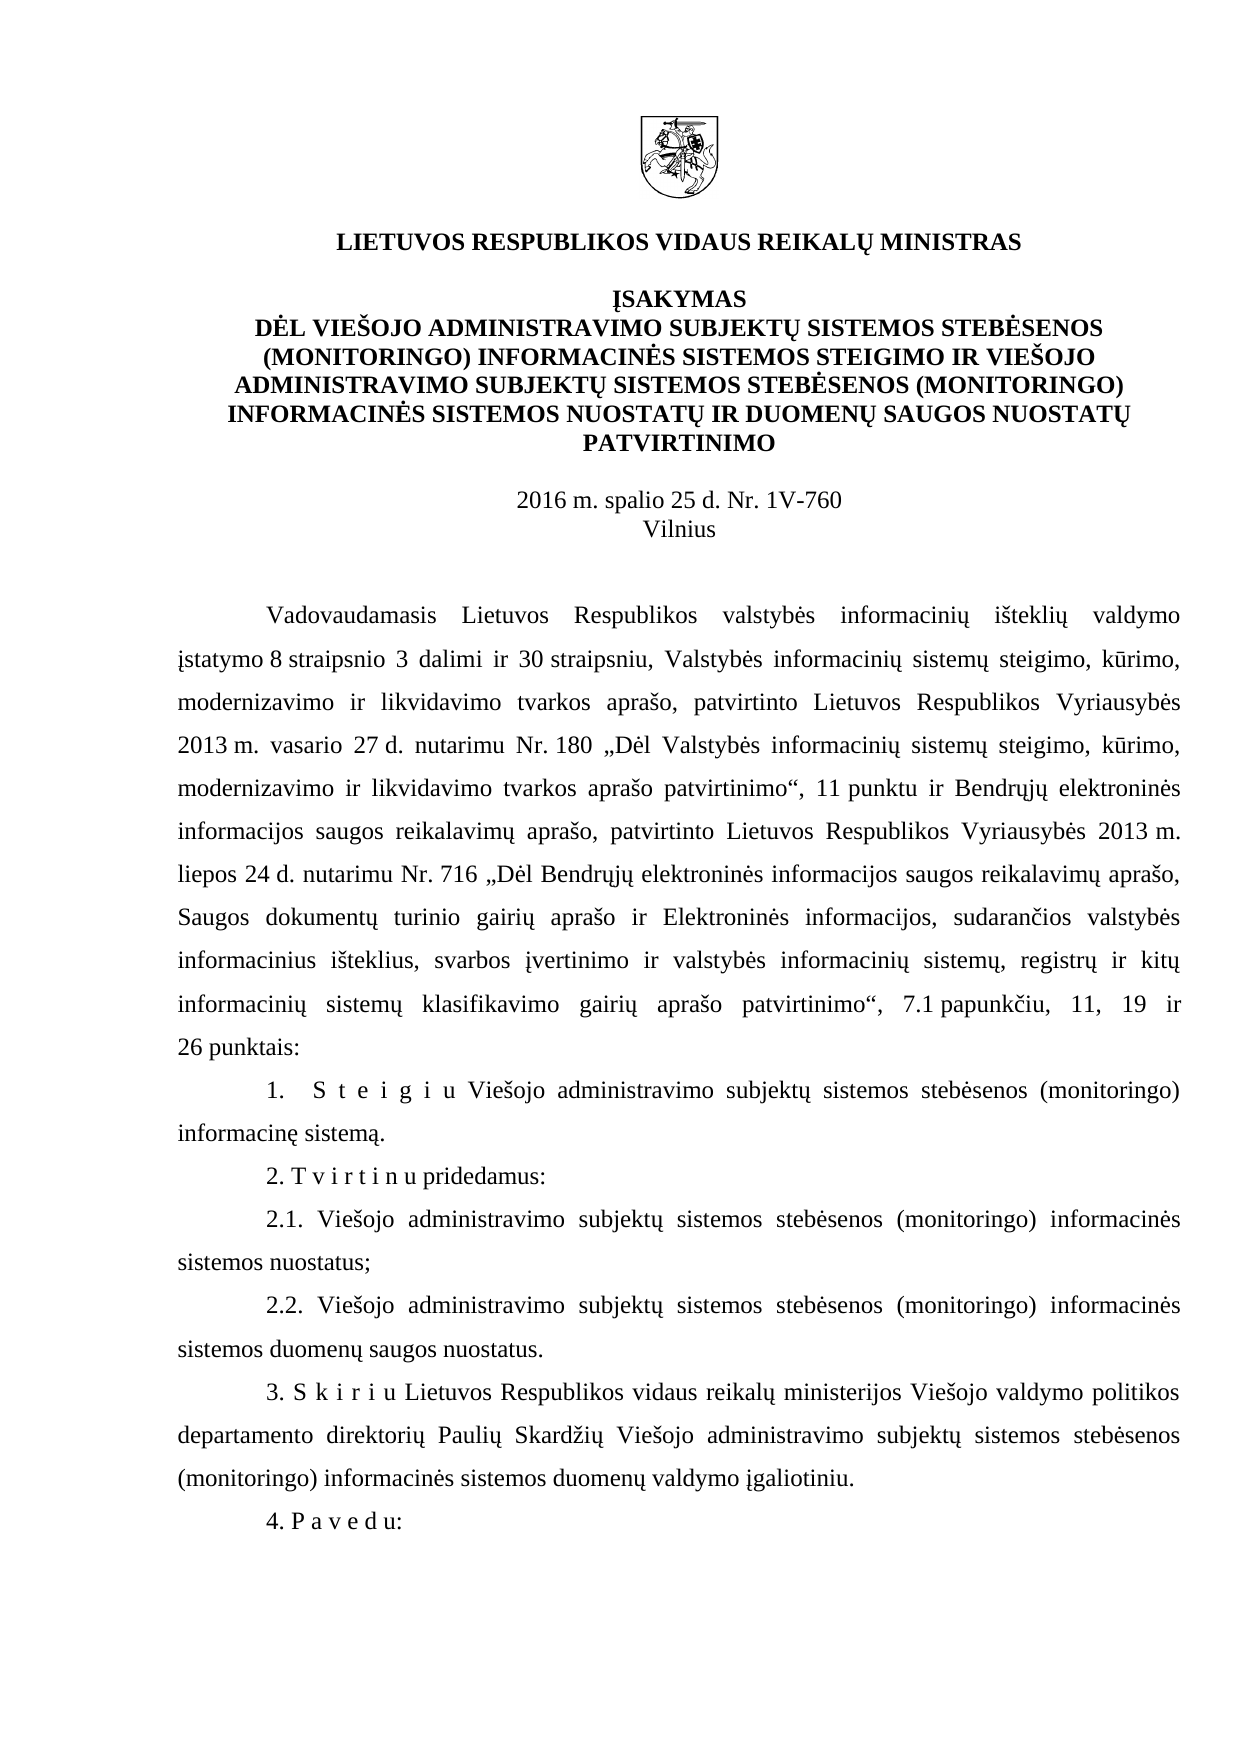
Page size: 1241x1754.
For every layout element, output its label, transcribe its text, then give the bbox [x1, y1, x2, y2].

text 4. P a v e d u: [177, 1506, 1181, 1535]
text ĮSAKYMAS [177, 284, 1181, 313]
text 2016 m. spalio 25 d. Nr. 1V-760 [177, 486, 1181, 514]
text 2.2. Viešojo administravimo subjektų sistemos stebėsenos (monitoringo) informacinės sistemos duomenų saugos nuostatus. [177, 1291, 1181, 1362]
text 3. S k i r i u Lietuvos Respublikos vidaus reikalų ministerijos Viešojo valdymo politikos departamento direktorių Paulių Skardžių Viešojo administravimo subjektų sistemos stebėsenos (monitoringo) informacinės sistemos duomenų valdymo įgaliotiniu. [177, 1377, 1181, 1492]
text LIETUVOS RESPUBLIKOS VIDAUS REIKALŲ MINISTRAS [177, 227, 1181, 256]
text 2.1. Viešojo administravimo subjektų sistemos stebėsenos (monitoringo) informacinės sistemos nuostatus; [177, 1204, 1181, 1276]
text 1. S t e i g i u Viešojo administravimo subjektų sistemos stebėsenos (monitoringo) informacinę sistemą. [177, 1075, 1181, 1147]
text Vilnius [177, 514, 1181, 543]
text Vadovaudamasis Lietuvos Respublikos valstybės informacinių išteklių valdymo įstatymo 8 straipsnio 3 dalimi ir 30 straipsniu, Valstybės informacinių sistemų steigimo, kūrimo, modernizavimo ir likvidavimo tvarkos aprašo, patvirtinto Lietuvos Respublikos Vyriausybės 2013 m. vasario 27 d. nutarimu Nr. 180 „Dėl Valstybės informacinių sistemų steigimo, kūrimo, modernizavimo ir likvidavimo tvarkos aprašo patvirtinimo“, 11 punktu ir Bendrųjų elektroninės informacijos saugos reikalavimų aprašo, patvirtinto Lietuvos Respublikos Vyriausybės 2013 m. liepos 24 d. nutarimu Nr. 716 „Dėl Bendrųjų elektroninės informacijos saugos reikalavimų aprašo, Saugos dokumentų turinio gairių aprašo ir Elektroninės informacijos, sudarančios valstybės informacinius išteklius, svarbos įvertinimo ir valstybės informacinių sistemų, registrų ir kitų informacinių sistemų klasifikavimo gairių aprašo patvirtinimo“, 7.1 papunkčiu, 11, 19 ir 26 punktais: [177, 601, 1181, 1061]
text 2. T v i r t i n u pridedamus: [266, 1161, 1181, 1190]
text DĖL VIEŠOJO ADMINISTRAVIMO SUBJEKTŲ SISTEMOS STEBĖSENOS (MONITORINGO) INFORMACINĖS SISTEMOS STEIGIMO IR VIEŠOJO ADMINISTRAVIMO SUBJEKTŲ SISTEMOS STEBĖSENOS (MONITORINGO) INFORMACINĖS SISTEMOS NUOSTATŲ IR DUOMENŲ SAUGOS NUOSTATŲ PATVIRTINIMO [177, 313, 1181, 457]
